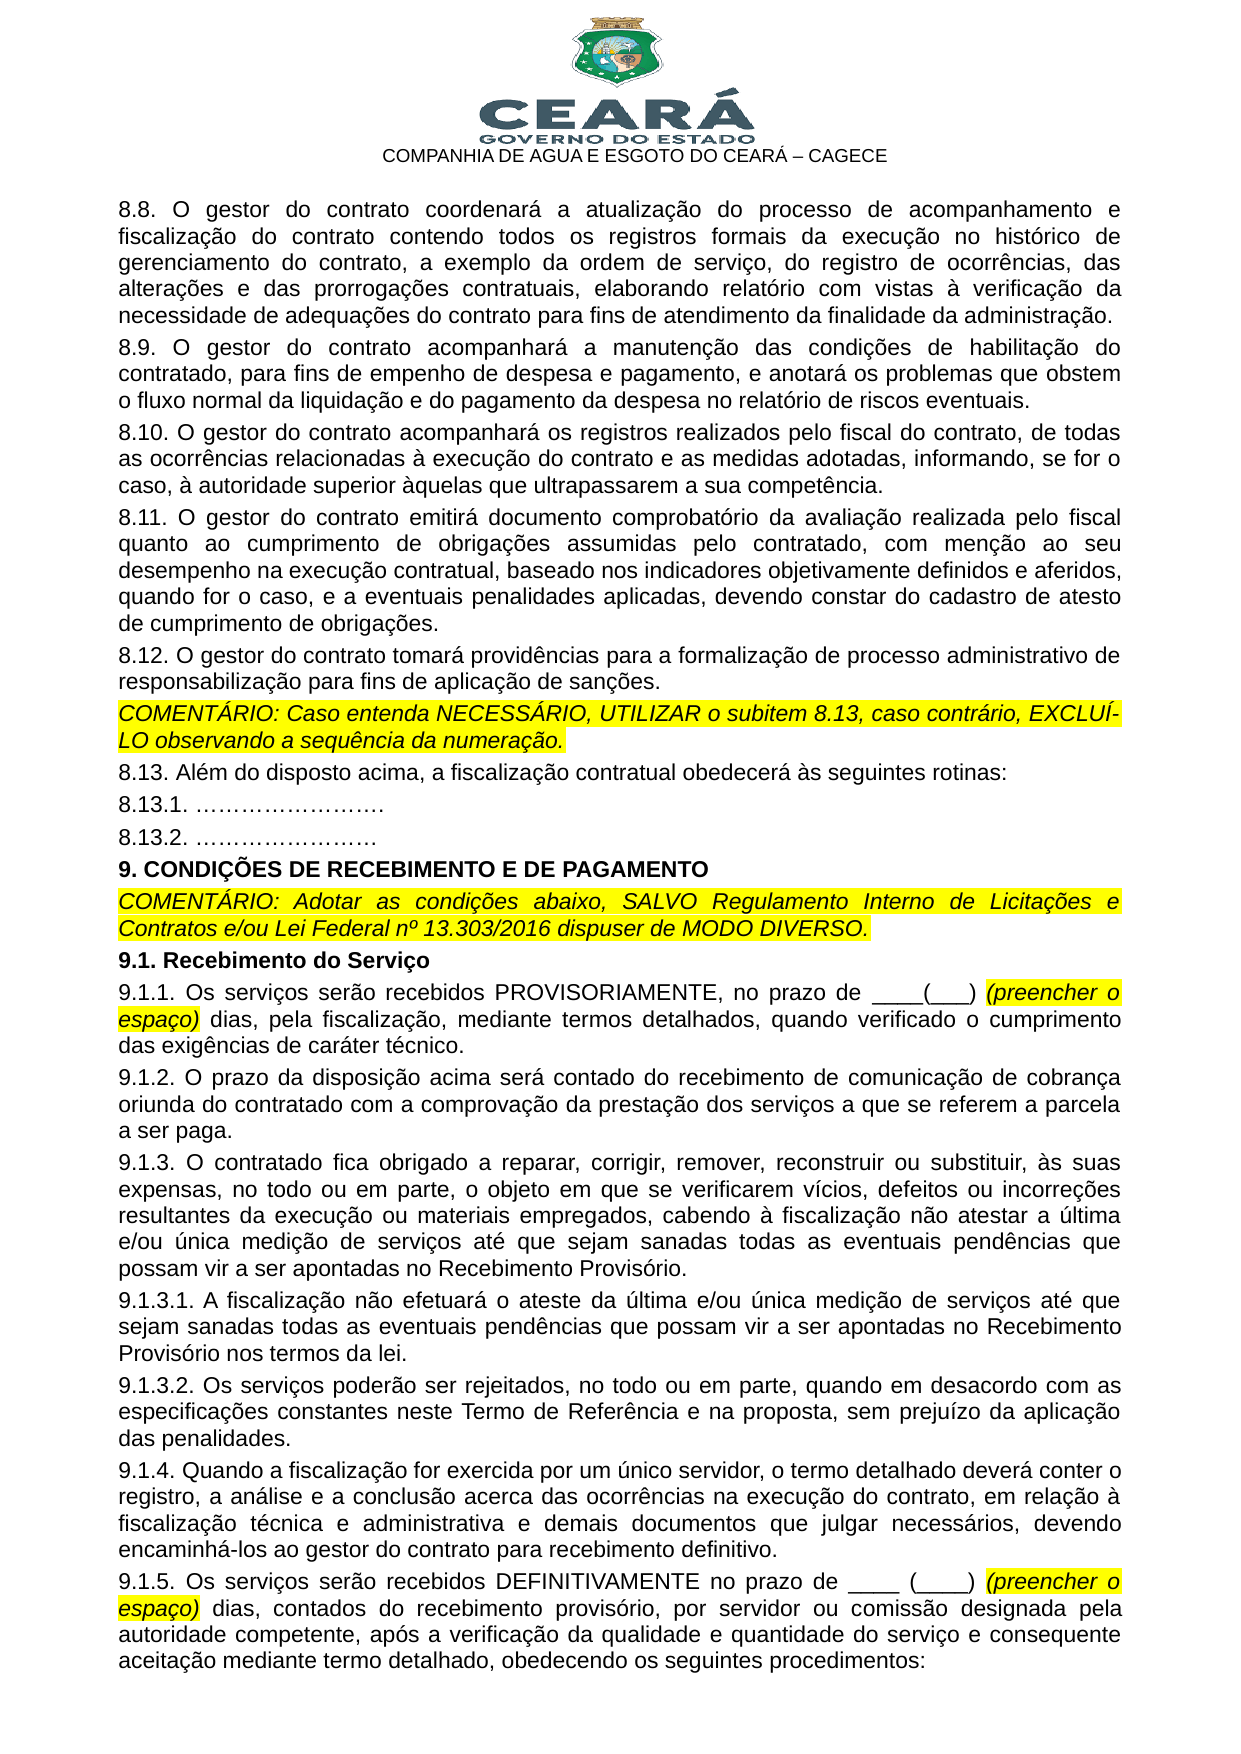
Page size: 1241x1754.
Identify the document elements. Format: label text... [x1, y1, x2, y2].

text 8.13.1. ……………………. [118, 791, 1122, 818]
text COMENTÁRIO: Caso entenda NECESSÁRIO, UTILIZAR o subitem 8.13, caso contrário, EXCLUÍ-LO observando a sequência da numeração. [118, 700, 1122, 753]
text 8.12. O gestor do contrato tomará providências para a formalização de processo administrativo de responsabilização para fins de aplicação de sanções. [118, 642, 1122, 694]
text 9.1.2. O prazo da disposição acima será contado do recebimento de comunicação de cobrança oriunda do contratado com a comprovação da prestação dos serviços a que se referem a parcela a ser paga. [118, 1064, 1122, 1143]
text 8.10. O gestor do contrato acompanhará os registros realizados pelo fiscal do contrato, de todas as ocorrências relacionadas à execução do contrato e as medidas adotadas, informando, se for o caso, à autoridade superior àquelas que ultrapassarem a sua competência. [118, 419, 1122, 498]
text 8.13.2. …………………… [118, 824, 1122, 850]
text 9.1.1. Os serviços serão recebidos PROVISORIAMENTE, no prazo de ____(___) (preencher o espaço) dias, pela fiscalização, mediante termos detalhados, quando verificado o cumprimento das exigências de caráter técnico. [118, 979, 1122, 1058]
text 9.1.3. O contratado fica obrigado a reparar, corrigir, remover, reconstruir ou substituir, às suas expensas, no todo ou em parte, o objeto em que se verificarem vícios, defeitos ou incorreções resultantes da execução ou materiais empregados, cabendo à fiscalização não atestar a última e/ou única medição de serviços até que sejam sanadas todas as eventuais pendências que possam vir a ser apontadas no Recebimento Provisório. [118, 1149, 1122, 1281]
picture [453, 12, 782, 148]
text 9. CONDIÇÕES DE RECEBIMENTO E DE PAGAMENTO [118, 856, 1122, 882]
text 9.1.3.1. A fiscalização não efetuará o ateste da última e/ou única medição de serviços até que sejam sanadas todas as eventuais pendências que possam vir a ser apontadas no Recebimento Provisório nos termos da lei. [118, 1287, 1122, 1366]
text 8.8. O gestor do contrato coordenará a atualização do processo de acompanhamento e fiscalização do contrato contendo todos os registros formais da execução no histórico de gerenciamento do contrato, a exemplo da ordem de serviço, do registro de ocorrências, das alterações e das prorrogações contratuais, elaborando relatório com vistas à verificação da necessidade de adequações do contrato para fins de atendimento da finalidade da administração. [118, 196, 1122, 328]
text COMENTÁRIO: Adotar as condições abaixo, SALVO Regulamento Interno de Licitações e Contratos e/ou Lei Federal nº 13.303/2016 dispuser de MODO DIVERSO. [118, 888, 1122, 941]
text 9.1.5. Os serviços serão recebidos DEFINITIVAMENTE no prazo de ____ (____) (preencher o espaço) dias, contados do recebimento provisório, por servidor ou comissão designada pela autoridade competente, após a verificação da qualidade e quantidade do serviço e consequente aceitação mediante termo detalhado, obedecendo os seguintes procedimentos: [118, 1568, 1122, 1674]
text 9.1. Recebimento do Serviço [118, 947, 1122, 973]
text 9.1.3.2. Os serviços poderão ser rejeitados, no todo ou em parte, quando em desacordo com as especificações constantes neste Termo de Referência e na proposta, sem prejuízo da aplicação das penalidades. [118, 1372, 1122, 1451]
text 8.13. Além do disposto acima, a fiscalização contratual obedecerá às seguintes rotinas: [118, 759, 1122, 785]
text 9.1.4. Quando a fiscalização for exercida por um único servidor, o termo detalhado deverá conter o registro, a análise e a conclusão acerca das ocorrências na execução do contrato, em relação à fiscalização técnica e administrativa e demais documentos que julgar necessários, devendo encaminhá-los ao gestor do contrato para recebimento definitivo. [118, 1457, 1122, 1562]
text 8.9. O gestor do contrato acompanhará a manutenção das condições de habilitação do contratado, para fins de empenho de despesa e pagamento, e anotará os problemas que obstem o fluxo normal da liquidação e do pagamento da despesa no relatório de riscos eventuais. [118, 334, 1122, 413]
text 8.11. O gestor do contrato emitirá documento comprobatório da avaliação realizada pelo fiscal quanto ao cumprimento de obrigações assumidas pelo contratado, com menção ao seu desempenho na execução contratual, baseado nos indicadores objetivamente definidos e aferidos, quando for o caso, e a eventuais penalidades aplicadas, devendo constar do cadastro de atesto de cumprimento de obrigações. [118, 504, 1122, 636]
